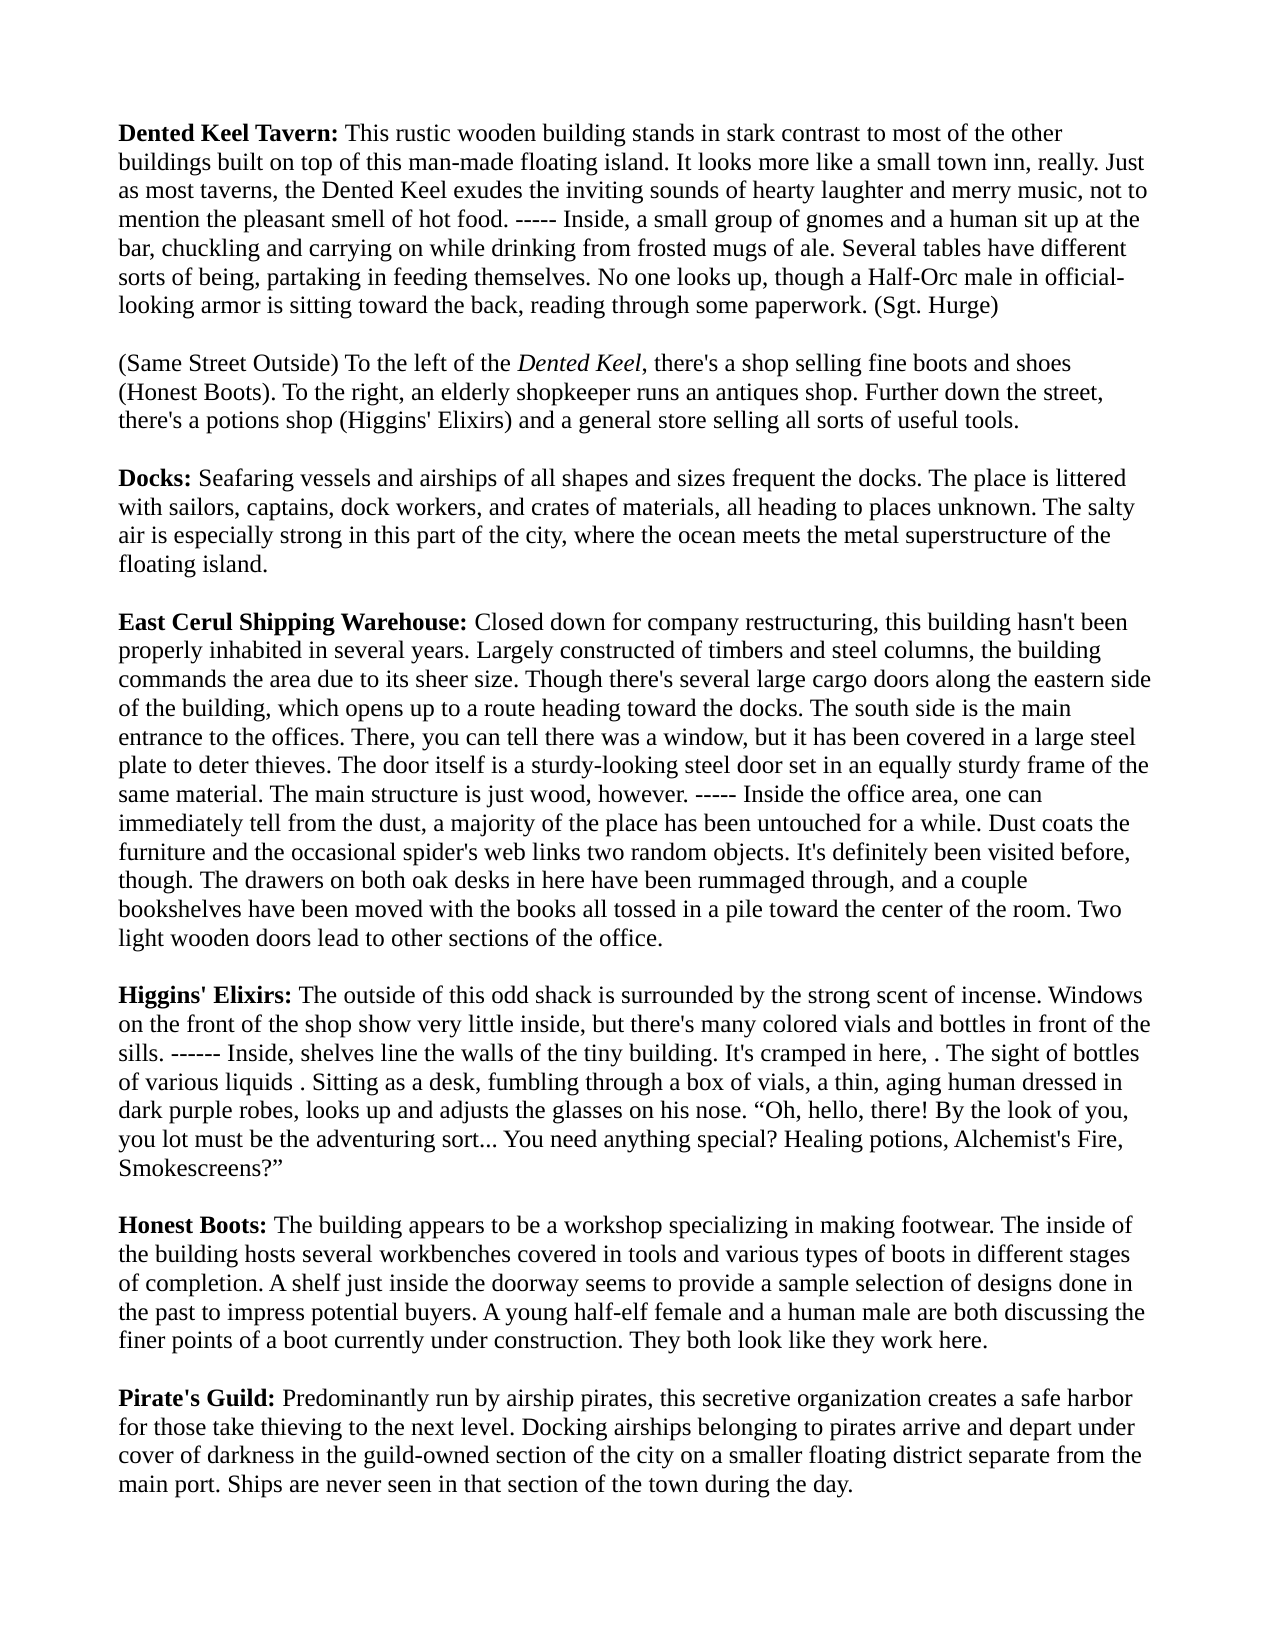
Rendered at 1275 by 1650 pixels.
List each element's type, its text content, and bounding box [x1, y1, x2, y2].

text Docks: Seafaring vessels and airships of all shapes and sizes frequent the docks. The place is littered with sailors, captains, dock workers, and crates of materials, all heading to places unknown. The salty air is especially strong in this part of the city, where the ocean meets the metal superstructure of the floating island. [118, 463, 1157, 578]
text Honest Boots: The building appears to be a workshop specializing in making footwear. The inside of the building hosts several workbenches covered in tools and various types of boots in different stages of completion. A shelf just inside the doorway seems to provide a sample selection of designs done in the past to impress potential buyers. A young half-elf female and a human male are both discussing the finer points of a boot currently under construction. They both look like they work here. [118, 1211, 1157, 1354]
text East Cerul Shipping Warehouse: Closed down for company restructuring, this building hasn't been properly inhabited in several years. Largely constructed of timbers and steel columns, the building commands the area due to its sheer size. Though there's several large cargo doors along the eastern side of the building, which opens up to a route heading toward the docks. The south side is the main entrance to the offices. There, you can tell there was a window, but it has been covered in a large steel plate to deter thieves. The door itself is a sturdy-looking steel door set in an equally sturdy frame of the same material. The main structure is just wood, however. ----- Inside the office area, one can immediately tell from the dust, a majority of the place has been untouched for a while. Dust coats the furniture and the occasional spider's web links two random objects. It's definitely been visited before, though. The drawers on both oak desks in here have been rummaged through, and a couple bookshelves have been moved with the books all tossed in a pile toward the center of the room. Two light wooden doors lead to other sections of the office. [118, 607, 1157, 952]
text Higgins' Elixirs: The outside of this odd shack is surrounded by the strong scent of incense. Windows on the front of the shop show very little inside, but there's many colored vials and bottles in front of the sills. ------ Inside, shelves line the walls of the tiny building. It's cramped in here, . The sight of bottles of various liquids . Sitting as a desk, fumbling through a box of vials, a thin, aging human dressed in dark purple robes, looks up and adjusts the glasses on his nose. “Oh, hello, there! By the look of you, you lot must be the adventuring sort... You need anything special? Healing potions, Alchemist's Fire, Smokescreens?” [118, 981, 1157, 1182]
text (Same Street Outside) To the left of the Dented Keel, there's a shop selling fine boots and shoes (Honest Boots). To the right, an elderly shopkeeper runs an antiques shop. Further down the street, there's a potions shop (Higgins' Elixirs) and a general store selling all sorts of useful tools. [118, 348, 1157, 434]
text Dented Keel Tavern: This rustic wooden building stands in stark contrast to most of the other buildings built on top of this man-made floating island. It looks more like a small town inn, really. Just as most taverns, the Dented Keel exudes the inviting sounds of hearty laughter and merry music, not to mention the pleasant smell of hot food. ----- Inside, a small group of gnomes and a human sit up at the bar, chuckling and carrying on while drinking from frosted mugs of ale. Several tables have different sorts of being, partaking in feeding themselves. No one looks up, though a Half-Orc male in official-looking armor is sitting toward the back, reading through some paperwork. (Sgt. Hurge) [118, 118, 1157, 319]
text Pirate's Guild: Predominantly run by airship pirates, this secretive organization creates a safe harbor for those take thieving to the next level. Docking airships belonging to pirates arrive and depart under cover of darkness in the guild-owned section of the city on a smaller floating district separate from the main port. Ships are never seen in that section of the town during the day. [118, 1383, 1157, 1498]
